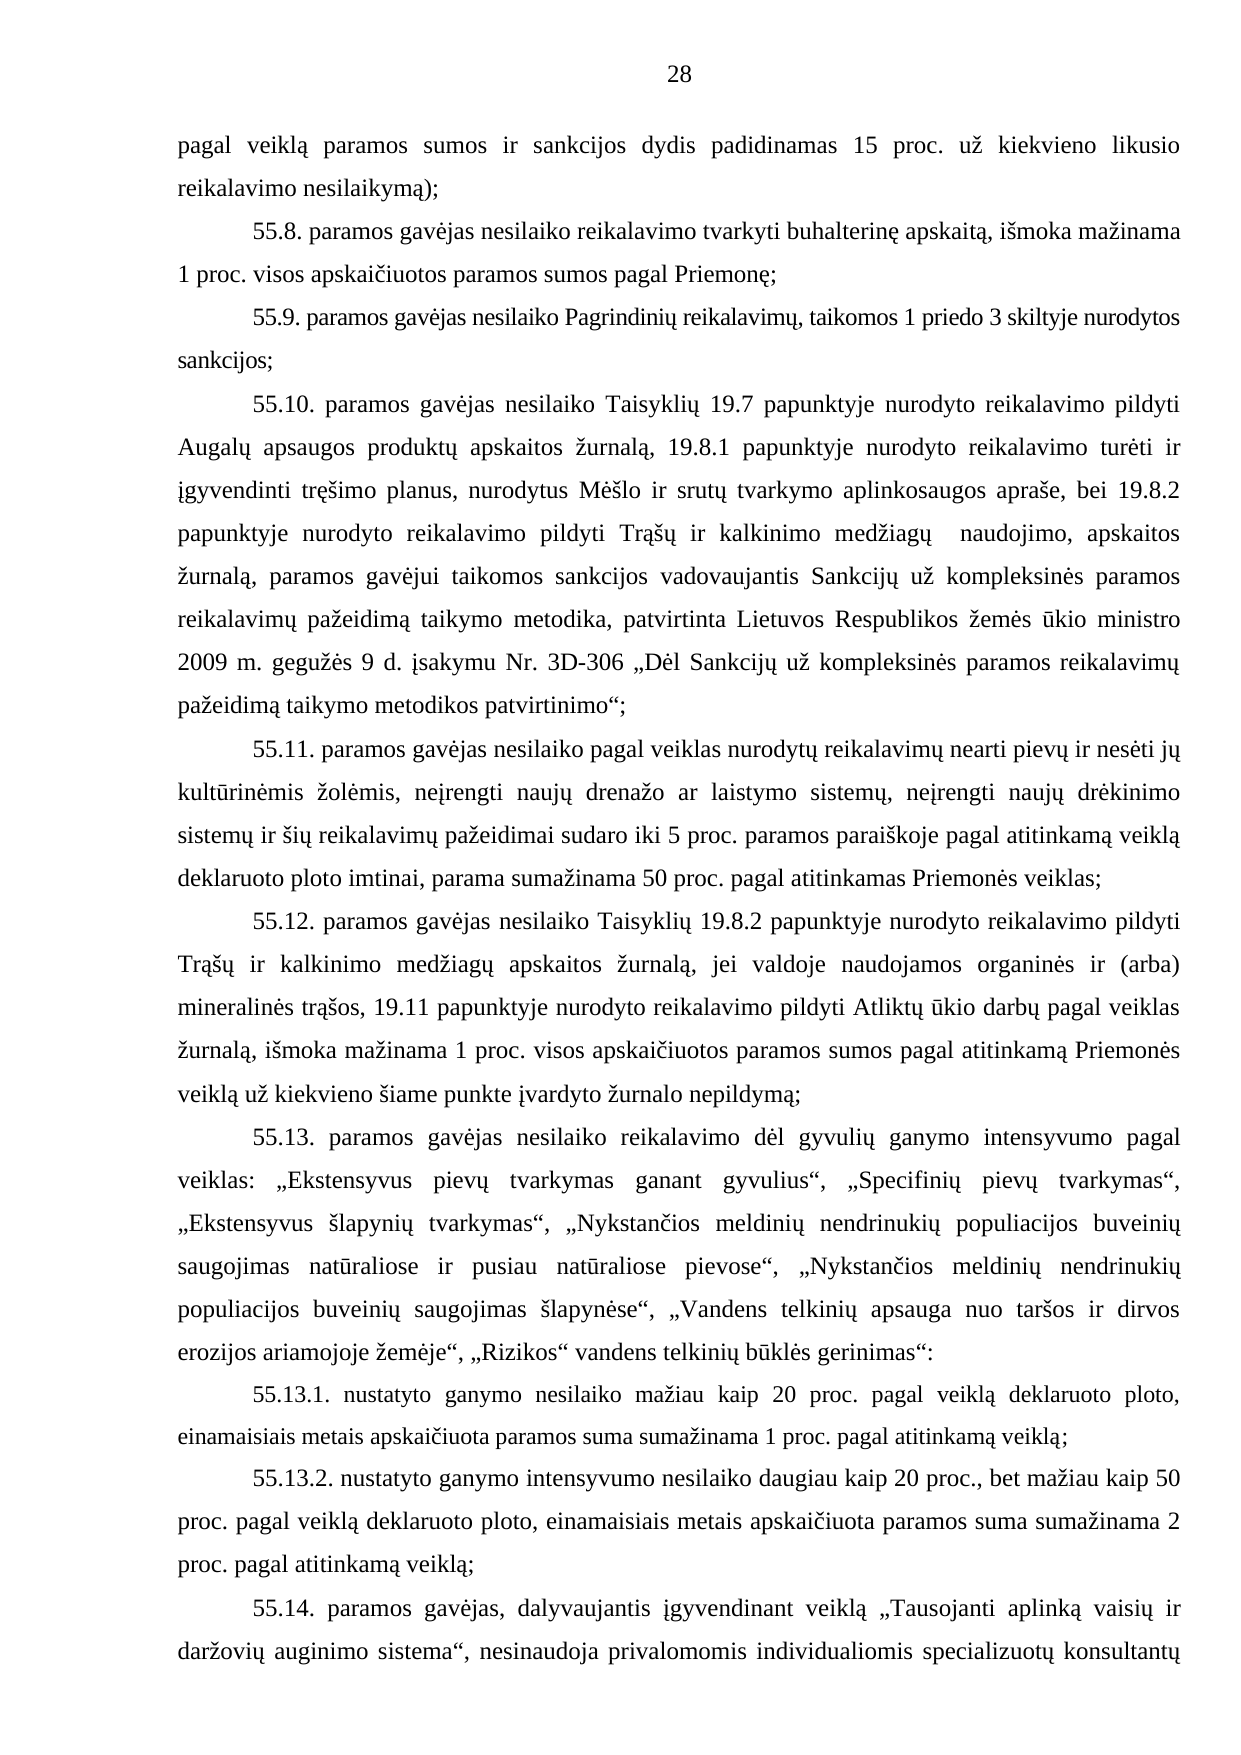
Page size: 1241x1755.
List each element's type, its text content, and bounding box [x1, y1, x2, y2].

text 55.8. paramos gavėjas nesilaiko reikalavimo tvarkyti buhalterinę apskaitą, išmoka mažinama 1 proc. visos apskaičiuotos paramos sumos pagal Priemonę; [177, 216, 1181, 288]
text 55.10. paramos gavėjas nesilaiko Taisyklių 19.7 papunktyje nurodyto reikalavimo pildyti Augalų apsaugos produktų apskaitos žurnalą, 19.8.1 papunktyje nurodyto reikalavimo turėti ir įgyvendinti tręšimo planus, nurodytus Mėšlo ir srutų tvarkymo aplinkosaugos apraše, bei 19.8.2 papunktyje nurodyto reikalavimo pildyti Trąšų ir kalkinimo medžiagų naudojimo, apskaitos žurnalą, paramos gavėjui taikomos sankcijos vadovaujantis Sankcijų už kompleksinės paramos reikalavimų pažeidimą taikymo metodika, patvirtinta Lietuvos Respublikos žemės ūkio ministro 2009 m. gegužės 9 d. įsakymu Nr. 3D-306 „Dėl Sankcijų už kompleksinės paramos reikalavimų pažeidimą taikymo metodikos patvirtinimo“; [177, 389, 1181, 719]
text 55.12. paramos gavėjas nesilaiko Taisyklių 19.8.2 papunktyje nurodyto reikalavimo pildyti Trąšų ir kalkinimo medžiagų apskaitos žurnalą, jei valdoje naudojamos organinės ir (arba) mineralinės trąšos, 19.11 papunktyje nurodyto reikalavimo pildyti Atliktų ūkio darbų pagal veiklas žurnalą, išmoka mažinama 1 proc. visos apskaičiuotos paramos sumos pagal atitinkamą Priemonės veiklą už kiekvieno šiame punkte įvardyto žurnalo nepildymą; [177, 906, 1181, 1107]
text 55.13.1. nustatyto ganymo nesilaiko mažiau kaip 20 proc. pagal veiklą deklaruoto ploto, einamaisiais metais apskaičiuota paramos suma sumažinama 1 proc. pagal atitinkamą veiklą; [177, 1381, 1181, 1449]
text 55.9. paramos gavėjas nesilaiko Pagrindinių reikalavimų, taikomos 1 priedo 3 skiltyje nurodytos sankcijos; [177, 302, 1181, 374]
text 55.11. paramos gavėjas nesilaiko pagal veiklas nurodytų reikalavimų nearti pievų ir nesėti jų kultūrinėmis žolėmis, neįrengti naujų drenažo ar laistymo sistemų, neįrengti naujų drėkinimo sistemų ir šių reikalavimų pažeidimai sudaro iki 5 proc. paramos paraiškoje pagal atitinkamą veiklą deklaruoto ploto imtinai, parama sumažinama 50 proc. pagal atitinkamas Priemonės veiklas; [177, 734, 1181, 892]
text 55.13.2. nustatyto ganymo intensyvumo nesilaiko daugiau kaip 20 proc., bet mažiau kaip 50 proc. pagal veiklą deklaruoto ploto, einamaisiais metais apskaičiuota paramos suma sumažinama 2 proc. pagal atitinkamą veiklą; [177, 1463, 1181, 1578]
text 55.14. paramos gavėjas, dalyvaujantis įgyvendinant veiklą „Tausojanti aplinką vaisių ir daržovių auginimo sistema“, nesinaudoja privalomomis individualiomis specializuotų konsultantų [177, 1593, 1181, 1664]
text 55.13. paramos gavėjas nesilaiko reikalavimo dėl gyvulių ganymo intensyvumo pagal veiklas: „Ekstensyvus pievų tvarkymas ganant gyvulius“, „Specifinių pievų tvarkymas“, „Ekstensyvus šlapynių tvarkymas“, „Nykstančios meldinių nendrinukių populiacijos buveinių saugojimas natūraliose ir pusiau natūraliose pievose“, „Nykstančios meldinių nendrinukių populiacijos buveinių saugojimas šlapynėse“, „Vandens telkinių apsauga nuo taršos ir dirvos erozijos ariamojoje žemėje“, „Rizikos“ vandens telkinių būklės gerinimas“: [177, 1122, 1181, 1366]
text pagal veiklą paramos sumos ir sankcijos dydis padidinamas 15 proc. už kiekvieno likusio reikalavimo nesilaikymą); [177, 130, 1181, 202]
